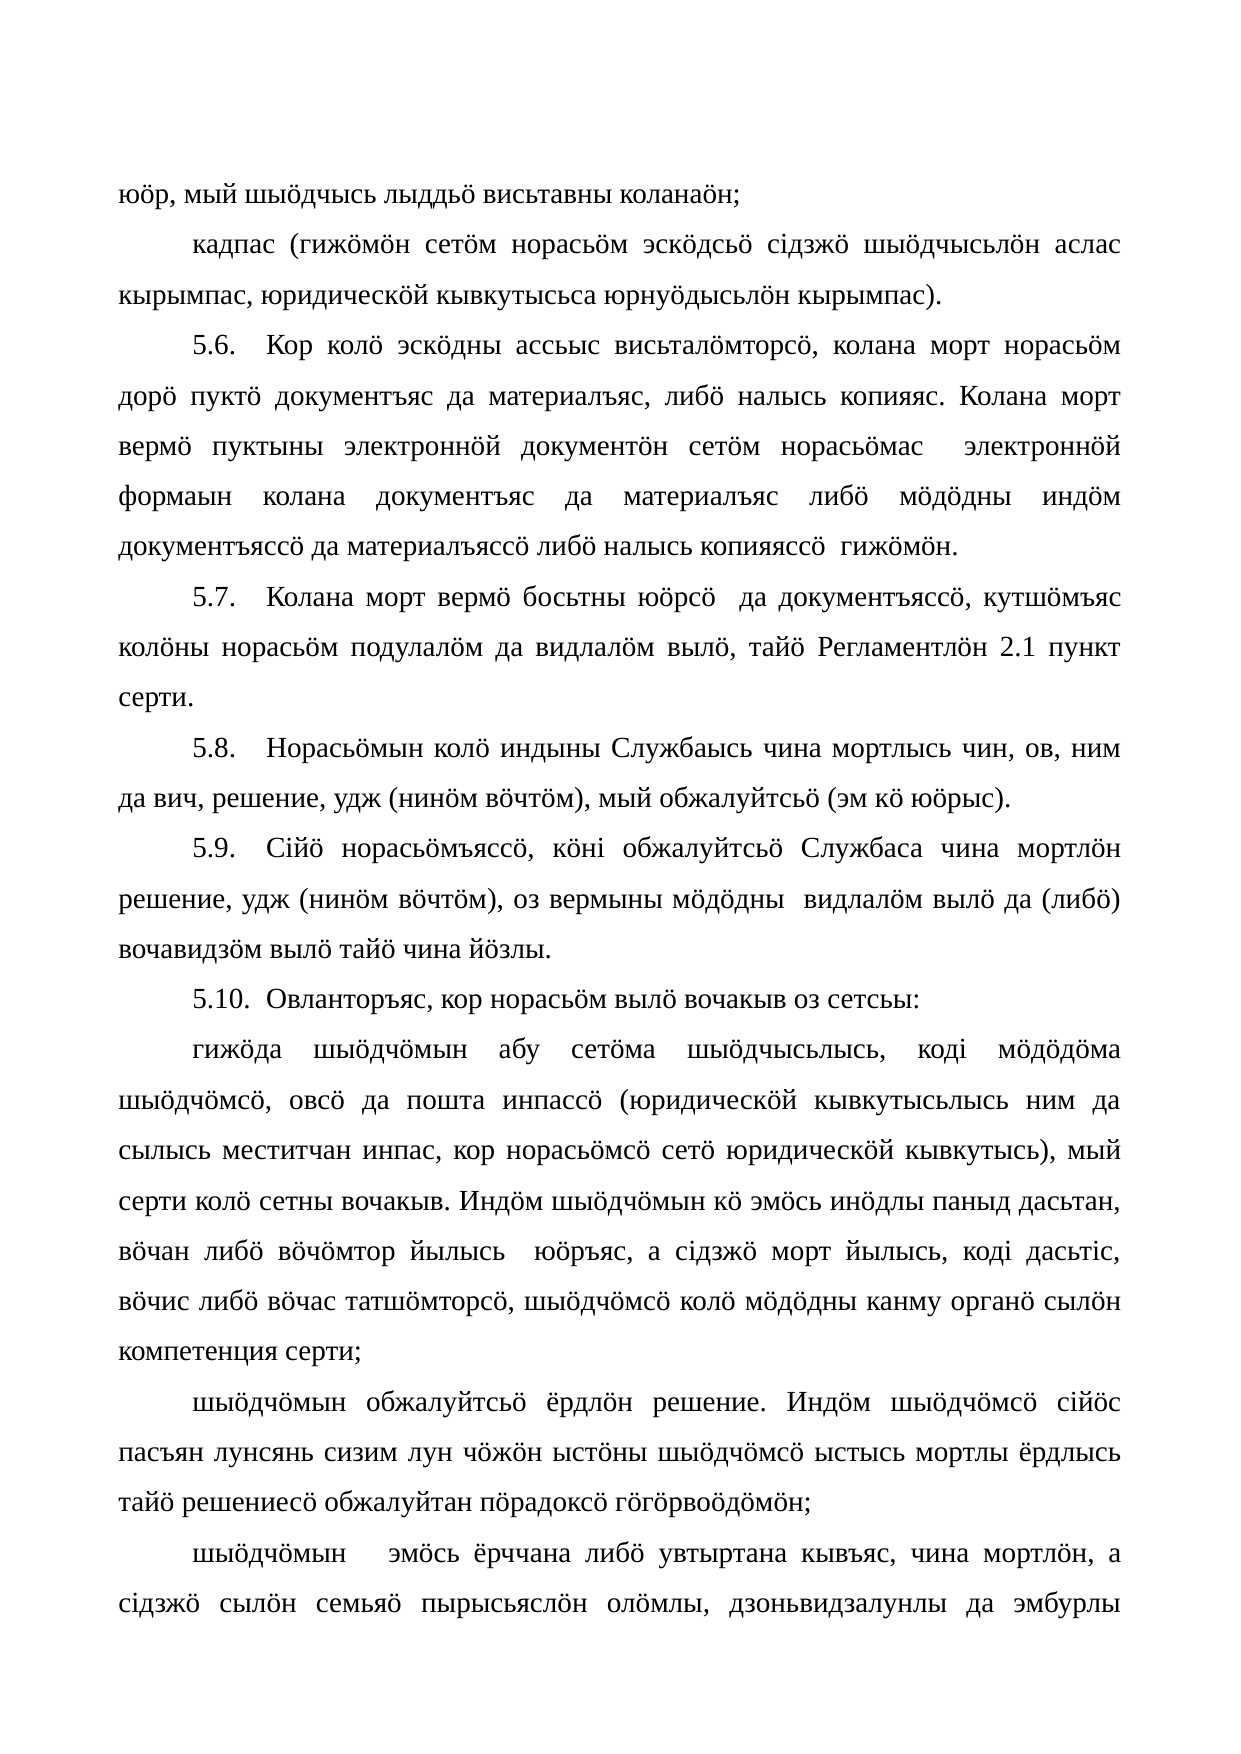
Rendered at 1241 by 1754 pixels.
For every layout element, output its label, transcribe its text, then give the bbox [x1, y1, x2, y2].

text шыӧдчӧмын эмöсь ёрччана либö увтыртана кывъяс, чина мортлöн, а сiдзжö сылöн семьяö пырысьяслöн олöмлы, дзоньвидзалунлы да эмбурлы [118, 1535, 1122, 1619]
list Овланторъяс, кор норасьӧм вылӧ вочакыв оз сетсьы: [118, 981, 1122, 1015]
text гижӧда шыöдчöмын абу сетöма шыöдчысьлысь, кодi мöдöдöма шыöдчöмсö, овсö да пошта инпассö (юридическӧй кывкутысьлысь ним да сылысь меститчан инпас, кор норасьӧмсӧ сетӧ юридическӧй кывкутысь), мый серти колö сетны вочакыв. Индӧм шыöдчöмын кӧ эмӧсь инӧдлы паныд дасьтан, вӧчан либӧ вӧчӧмтор йылысь юӧръяс, а сідзжӧ морт йылысь, коді дасьтіс, вӧчис либӧ вӧчас татшӧмторсӧ, шыӧдчӧмсӧ колӧ мӧдӧдны канму органӧ сылӧн компетенция серти; [118, 1032, 1122, 1367]
list Норасьӧмын колӧ индыны Службаысь чина мортлысь чин, ов, ним да вич, решение, удж (нинӧм вӧчтӧм), мый обжалуйтсьӧ (эм кӧ юӧрыс). [118, 730, 1122, 814]
list Кор колӧ эскӧдны ассьыс висьталӧмторсӧ, колана морт норасьӧм дорӧ пуктӧ документъяс да материалъяс, либӧ налысь копияяс. Колана морт вермӧ пуктыны электроннӧй документӧн сетӧм норасьӧмас электроннӧй формаын колана документъяс да материалъяс либӧ мӧдӧдны индӧм документъяссӧ да материалъяссӧ либӧ налысь копияяссӧ гижӧмӧн. [118, 327, 1122, 562]
text кадпас (гижӧмӧн сетӧм норасьӧм эскӧдсьӧ сідзжӧ шыӧдчысьлӧн аслас кырымпас, юридическӧй кывкутысьса юрнуӧдысьлӧн кырымпас). [118, 227, 1122, 311]
list Колана морт вермӧ босьтны юӧрсӧ да документъяссӧ, кутшӧмъяс колӧны норасьӧм подулалӧм да видлалӧм вылӧ, тайӧ Регламентлӧн 2.1 пункт серти. [118, 579, 1122, 713]
text юӧр, мый шыӧдчысь лыддьӧ висьтавны коланаӧн; [118, 176, 1122, 210]
list Сійӧ норасьӧмъяссӧ, кӧні обжалуйтсьӧ Службаса чина мортлӧн решение, удж (нинӧм вӧчтӧм), оз вермыны мӧдӧдны видлалӧм вылӧ да (либӧ) вочавидзӧм вылӧ тайӧ чина йӧзлы. [118, 830, 1122, 964]
text шыӧдчӧмын обжалуйтсьӧ ёрдлӧн решение. Индӧм шыӧдчӧмсӧ сійӧс пасъян лунсянь сизим лун чӧжӧн ыстӧны шыӧдчӧмсӧ ыстысь мортлы ёрдлысь тайӧ решениесӧ обжалуйтан пӧрадоксӧ гӧгӧрвоӧдӧмӧн; [118, 1384, 1122, 1518]
